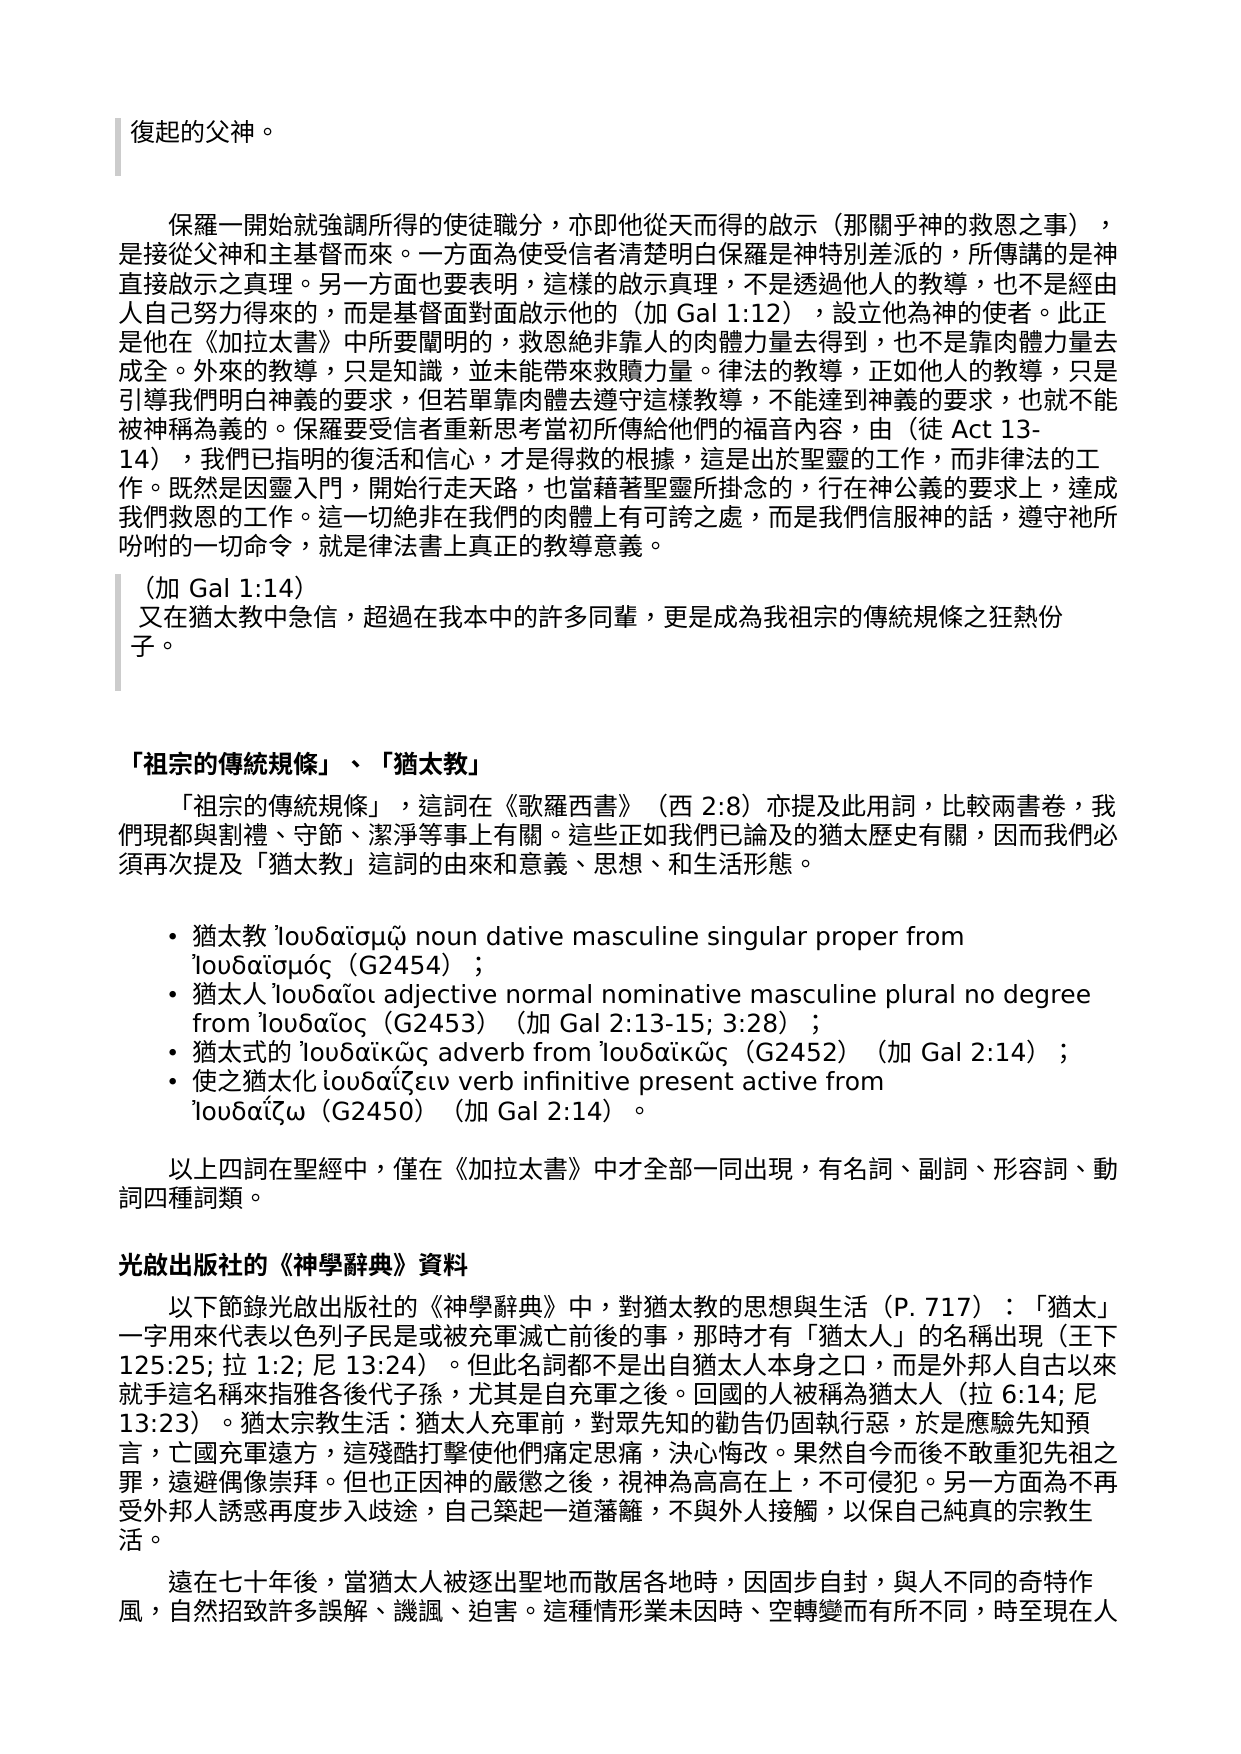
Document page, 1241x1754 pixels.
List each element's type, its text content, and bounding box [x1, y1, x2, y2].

list 猶太式的 Ἰουδαϊκῶς adverb from Ἰουδαϊκῶς（G2452）（加 Gal 2:14）； [177, 1038, 1122, 1068]
text 以下節錄光啟出版社的《神學辭典》中，對猶太教的思想與生活（P. 717）：「猶太」一字用來代表以色列子民是或被充軍滅亡前後的事，那時才有「猶太人」的名稱出現（王下 125:25; 拉 1:2; 尼 13:24）。但此名詞都不是出自猶太人本身之口，而是外邦人自古以來就手這名稱來指雅各後代子孫，尤其是自充軍之後。回國的人被稱為猶太人（拉 6:14; 尼 13:23）。猶太宗教生活：猶太人充軍前，對眾先知的勸告仍固執行惡，於是應驗先知預言，亡國充軍遠方，這殘酷打擊使他們痛定思痛，決心悔改。果然自今而後不敢重犯先祖之罪，遠避偶像崇拜。但也正因神的嚴懲之後，視神為高高在上，不可侵犯。另一方面為不再受外邦人誘惑再度步入歧途，自己築起一道藩籬，不與外人接觸，以保自己純真的宗教生活。 [118, 1293, 1122, 1555]
subtitle 「祖宗的傳統規條」、「猶太教」 [118, 751, 1122, 780]
table_header 復起的父神。 [121, 118, 1122, 176]
text 遠在七十年後，當猶太人被逐出聖地而散居各地時，因固步自封，與人不同的奇特作風，自然招致許多誤解、譏諷、迫害。這種情形業未因時、空轉變而有所不同，時至現在人 [118, 1568, 1122, 1626]
list 猶太教 Ἰουδαϊσμῷ noun dative masculine singular proper from Ἰουδαϊσμός（G2454）； [177, 922, 1122, 980]
text 保羅一開始就強調所得的使徒職分，亦即他從天而得的啟示（那關乎神的救恩之事），是接從父神和主基督而來。一方面為使受信者清楚明白保羅是神特別差派的，所傳講的是神直接啟示之真理。另一方面也要表明，這樣的啟示真理，不是透過他人的教導，也不是經由人自己努力得來的，而是基督面對面啟示他的（加 Gal 1:12），設立他為神的使者。此正是他在《加拉太書》中所要闡明的，救恩絶非靠人的肉體力量去得到，也不是靠肉體力量去成全。外來的教導，只是知識，並未能帶來救贖力量。律法的教導，正如他人的教導，只是引導我們明白神義的要求，但若單靠肉體去遵守這樣教導，不能達到神義的要求，也就不能被神稱為義的。保羅要受信者重新思考當初所傳給他們的福音內容，由（徒 Act 13-14），我們已指明的復活和信心，才是得救的根據，這是出於聖靈的工作，而非律法的工作。既然是因靈入門，開始行走天路，也當藉著聖靈所掛念的，行在神公義的要求上，達成我們救恩的工作。這一切絶非在我們的肉體上有可誇之處，而是我們信服神的話，遵守祂所吩咐的一切命令，就是律法書上真正的教導意義。 [118, 211, 1122, 561]
list 使之猶太化ἰουδαΐζειν verb infinitive present active from Ἰουδαΐζω（G2450）（加 Gal 2:14）。 [177, 1068, 1122, 1126]
text 「祖宗的傳統規條」，這詞在《歌羅西書》（西 2:8）亦提及此用詞，比較兩書卷，我們現都與割禮、守節、潔淨等事上有關。這些正如我們已論及的猶太歷史有關，因而我們必須再次提及「猶太教」這詞的由來和意義、思想、和生活形態。 [118, 792, 1122, 880]
subtitle 光啟出版社的《神學辭典》資料 [118, 1251, 1122, 1280]
text 以上四詞在聖經中，僅在《加拉太書》中才全部一同出現，有名詞、副詞、形容詞、動詞四種詞類。 [118, 1155, 1122, 1214]
list 猶太人Ἰουδαῖοι adjective normal nominative masculine plural no degree from Ἰουδαῖος（G2453）（加 Gal 2:13-15; 3:28）； [177, 980, 1122, 1038]
table_header （加 Gal 1:14） 又在猶太教中急信，超過在我本中的許多同輩，更是成為我祖宗的傳統規條之狂熱份子。 [121, 574, 1122, 691]
